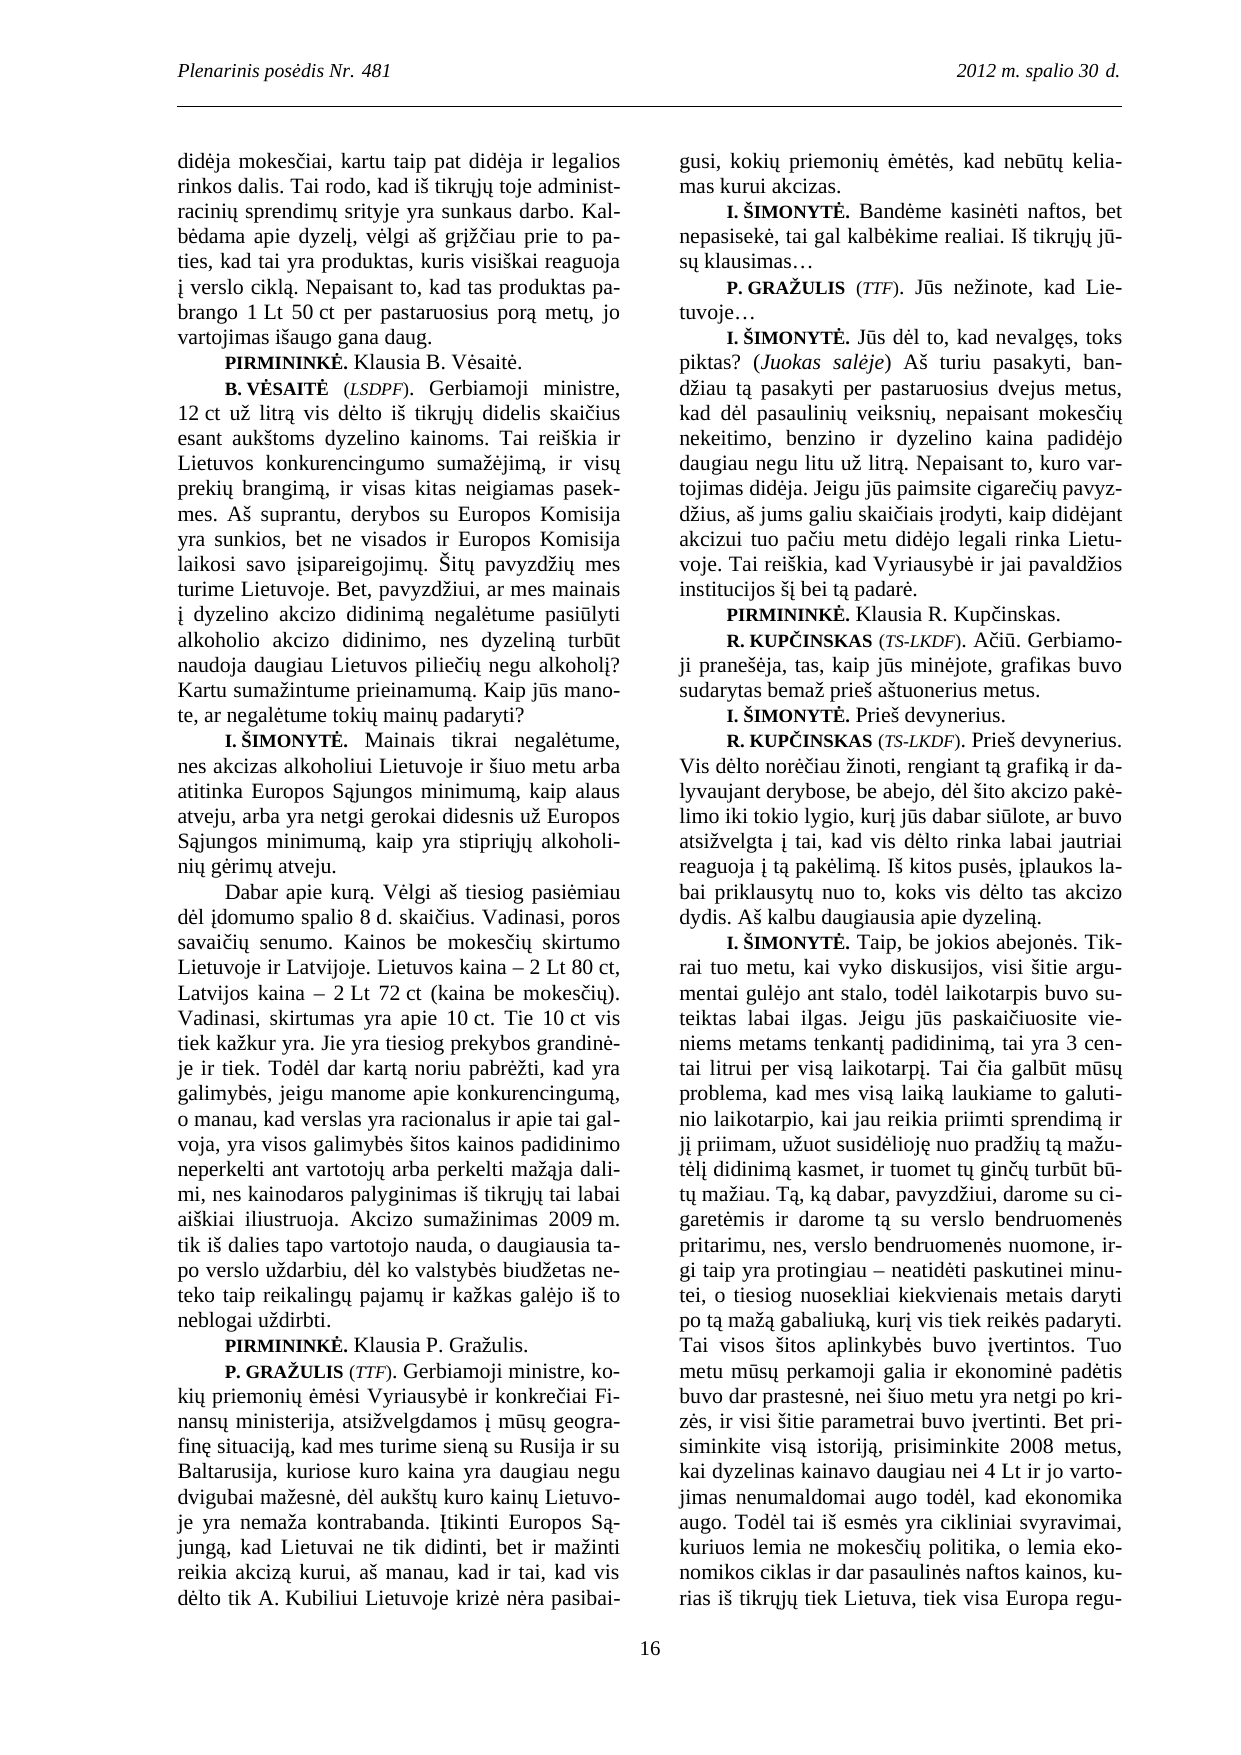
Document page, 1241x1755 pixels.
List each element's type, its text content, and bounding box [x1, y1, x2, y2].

text PIRMININKĖ. Klau­sia B. Vė­sai­tė. [177, 349, 620, 374]
text I. ŠIMONYTĖ. Mai­nais tik­rai ne­ga­lė­tu­me, nes ak­ci­zas al­ko­ho­liui Lie­tu­vo­je ir šiuo me­tu ar­ba ati­tin­ka Eu­ro­pos Są­jun­gos mi­ni­mu­mą, kaip alaus at­ve­ju, ar­ba yra net­gi ge­ro­kai di­des­nis už Eu­ro­pos Są­jun­gos mi­ni­mu­mą, kaip yra stip­rių­jų al­ko­ho­li­nių gė­ri­mų at­ve­ju. [177, 727, 620, 879]
text B. VĖSAITĖ (LSDPF). Ger­bia­mo­ji mi­nist­re, 12 ct už lit­rą vis dėl­to iš tik­rų­jų di­de­lis skai­čius esant aukš­toms dy­ze­li­no kai­noms. Tai reiš­kia ir Lie­tu­vos kon­ku­ren­cin­gu­mo su­ma­žė­ji­mą, ir vi­sų pre­kių bran­gi­mą, ir vi­sas ki­tas nei­gia­mas pa­sek­mes. Aš su­pran­tu, de­ry­bos su Eu­ro­pos Ko­mi­si­ja yra sun­kios, bet ne vi­sa­dos ir Eu­ro­pos Ko­mi­si­ja lai­ko­si sa­vo įsi­pa­rei­go­ji­mų. Ši­tų pa­vyz­džių mes tu­ri­me Lie­tu­vo­je. Bet, pa­vyz­džiui, ar mes mai­nais į dy­ze­li­no ak­ci­zo di­di­ni­mą ne­ga­lė­tu­me pa­siū­ly­ti al­ko­ho­lio ak­ci­zo di­di­ni­mo, nes dy­ze­li­ną tur­būt nau­do­ja dau­giau Lie­tu­vos pi­lie­čių ne­gu al­ko­ho­lį? Kar­tu su­ma­žin­tu­me pri­ei­na­mu­mą. Kaip jūs ma­no­te, ar ne­ga­lė­tu­me to­kių mai­nų pa­da­ry­ti? [177, 374, 620, 727]
text Da­bar apie ku­rą. Vėl­gi aš tie­siog pa­si­ė­miau dėl įdo­mu­mo spa­lio 8 d. skai­čius. Va­di­na­si, po­ros sa­vai­čių se­nu­mo. Kai­nos be mo­kes­čių skir­tu­mo Lie­tu­vo­je ir Lat­vi­jo­je. Lie­tu­vos kai­na – 2 Lt 80 ct, Lat­vi­jos kai­na – 2 Lt 72 ct (kai­na be mo­kes­čių). Va­di­na­si, skir­tu­mas yra apie 10 ct. Tie 10 ct vis tiek kaž­kur yra. Jie yra tie­siog pre­ky­bos gran­di­nė­je ir tiek. To­dėl dar kar­tą no­riu pa­brėž­ti, kad yra ga­li­my­bės, jei­gu ma­no­me apie kon­ku­ren­cin­gu­mą, o ma­nau, kad ver­slas yra ra­cio­na­lus ir apie tai gal­vo­ja, yra vi­sos ga­li­my­bės ši­tos kai­nos pa­di­di­ni­mo ne­per­kel­ti ant var­to­to­jų ar­ba per­kel­ti ma­žą­ja da­li­mi, nes kai­no­da­ros pa­ly­gi­ni­mas iš tik­rų­jų tai la­bai aiš­kiai iliust­ruo­ja. Ak­ci­zo su­ma­ži­ni­mas 2009 m. tik iš da­lies ta­po var­to­to­jo nau­da, o daugiausia ta­po ver­slo už­dar­biu, dėl ko vals­ty­bės biu­dže­tas ne­te­ko taip rei­ka­lin­gų pa­ja­mų ir kaž­kas ga­lė­jo iš to ne­blo­gai už­dirb­ti. [177, 879, 620, 1332]
text I. ŠIMONYTĖ. Jūs dėl to, kad ne­val­gęs, toks pik­tas? (Juo­kas sa­lė­je) Aš tu­riu pa­sa­ky­ti, ban­džiau tą pa­sa­ky­ti per pas­ta­ruo­sius dve­jus me­tus, kad dėl pa­sau­li­nių veiks­nių, ne­pai­sant mo­kes­čių ne­kei­ti­mo, ben­zi­no ir dy­ze­li­no kai­na pa­di­dė­jo dau­giau ne­gu li­tu už lit­rą. Ne­pai­sant to, ku­ro var­to­ji­mas di­dė­ja. Jei­gu jūs pa­im­si­te ci­ga­re­čių pa­vyz­džius, aš jums ga­liu skai­čiais įro­dy­ti, kaip di­dė­jant ak­ci­zui tuo pa­čiu me­tu di­dė­jo le­ga­li rin­ka Lie­tu­vo­je. Tai reiš­kia, kad Vy­riau­sy­bė ir jai pa­val­džios ins­ti­tu­ci­jos šį bei tą pa­da­rė. [679, 324, 1122, 601]
text I. ŠIMONYTĖ. Prieš de­vy­ne­rius. [679, 702, 1122, 727]
text P. GRAŽULIS (TTF). Ger­bia­mo­ji mi­nist­re, ko­kių prie­mo­nių ėmė­si Vy­riau­sy­bė ir kon­kre­čiai Fi­nan­sų mi­nis­te­ri­ja, at­si­žvelg­da­mos į mū­sų ge­og­ra­fi­nę si­tu­a­ci­ją, kad mes tu­ri­me sie­ną su Ru­si­ja ir su Bal­ta­ru­si­ja, ku­rio­se ku­ro kai­na yra dau­giau ne­gu dvi­gu­bai ma­žes­nė, dėl aukš­tų ku­ro kai­nų Lie­tu­vo­je yra ne­ma­ža kon­tra­ban­da. Įti­kin­ti Eu­ro­pos Są­jun­gą, kad Lie­tu­vai ne tik di­din­ti, bet ir ma­žin­ti rei­kia ak­ci­zą ku­rui, aš ma­nau, kad ir tai, kad vis dėl­to tik A. Ku­bi­liui Lie­tu­vo­je kri­zė nė­ra pa­si­bai­ [177, 1358, 620, 1610]
text I. ŠIMONYTĖ. Ban­dė­me ka­si­nė­ti naf­tos, bet ne­pa­si­se­kė, tai gal kal­bė­ki­me re­a­liai. Iš tik­rų­jų jū­sų klau­si­mas… [679, 198, 1122, 274]
text I. ŠIMONYTĖ. Taip, be jo­kios abe­jo­nės. Tik­rai tuo me­tu, kai vy­ko dis­ku­si­jos, vi­si ši­tie ar­gu­men­tai gu­lė­jo ant sta­lo, to­dėl lai­ko­tar­pis bu­vo su­teik­tas la­bai il­gas. Jei­gu jūs pa­skai­čiuo­si­te vie­niems me­tams ten­kan­tį pa­di­di­ni­mą, tai yra 3 cen­tai lit­rui per vi­są lai­ko­tar­pį. Tai čia gal­būt mū­sų pro­ble­ma, kad mes vi­są lai­ką lau­kia­me to ga­lu­ti­nio lai­ko­tar­pio, kai jau rei­kia pri­im­ti spren­di­mą ir jį pri­imam, užuot su­si­dė­lio­ję nuo pra­džių tą ma­žu­tė­lį di­di­ni­mą kas­met, ir tuo­met tų gin­čų tur­būt bū­tų ma­žiau. Tą, ką da­bar, pa­vyz­džiui, da­ro­me su ci­ga­re­tė­mis ir da­ro­me tą su ver­slo ben­druo­me­nės pri­ta­ri­mu, nes, ver­slo ben­druo­me­nės nuo­mo­ne, ir­gi taip yra pro­tin­giau – ne­ati­dė­ti pas­ku­ti­nei mi­nu­tei, o tie­siog nuo­sek­liai kiek­vie­nais me­tais da­ry­ti po tą ma­žą ga­ba­liu­ką, ku­rį vis tiek rei­kės pa­da­ry­ti. Tai vi­sos ši­tos ap­lin­ky­bės bu­vo įver­tin­tos. Tuo me­tu mū­sų per­ka­mo­ji ga­lia ir eko­no­mi­nė pa­dė­tis bu­vo dar pra­stes­nė, nei šiuo me­tu yra net­gi po kri­zės, ir vi­si ši­tie pa­ra­met­rai bu­vo įver­tin­ti. Bet pri­si­min­ki­te vi­są is­to­ri­ją, pri­si­min­ki­te 2008 me­tus, kai dy­ze­li­nas kai­na­vo dau­giau nei 4 Lt ir jo var­to­ji­mas ne­nu­mal­do­mai au­go to­dėl, kad eko­no­mi­ka au­go. To­dėl tai iš es­mės yra cik­li­niai svy­ra­vi­mai, ku­riuos le­mia ne mo­kes­čių po­li­ti­ka, o le­mia eko­no­mi­kos cik­las ir dar pa­sau­li­nės naf­tos kai­nos, ku­rias iš tik­rų­jų tiek Lie­tu­va, tiek vi­sa Eu­ro­pa re­gu­ [679, 929, 1122, 1610]
text P. GRAŽULIS (TTF). Jūs ne­ži­no­te, kad Lie­tuvo­je… [679, 274, 1122, 324]
text di­dė­ja mo­kes­čiai, kar­tu taip pat di­dė­ja ir le­ga­lios rin­kos da­lis. Tai ro­do, kad iš tik­rų­jų to­je ad­mi­nist­ra­ci­nių spren­di­mų sri­ty­je yra sun­kaus dar­bo. Kal­bė­da­ma apie dy­ze­lį, vėl­gi aš grįž­čiau prie to pa­ties, kad tai yra pro­duk­tas, ku­ris vi­siš­kai re­a­guo­ja į ver­slo cik­lą. Ne­pai­sant to, kad tas pro­duk­tas pa­bran­go 1 Lt 50 ct per pas­ta­ruo­sius po­rą me­tų, jo var­to­ji­mas iš­au­go ga­na daug. [177, 148, 620, 349]
text PIRMININKĖ. Klau­sia R. Kup­čins­kas. [679, 601, 1122, 627]
text PIRMININKĖ. Klau­sia P. Gra­žu­lis. [177, 1332, 620, 1358]
text gu­si, ko­kių prie­mo­nių ėmė­tės, kad ne­bū­tų ke­lia­mas ku­rui ak­ci­zas. [679, 148, 1122, 198]
text R. KUPČINSKAS (TS-LKDF). Ačiū. Ger­bia­mo­ji pra­ne­šė­ja, tas, kaip jūs mi­nė­jo­te, gra­fi­kas bu­vo su­da­ry­tas be­maž prieš aš­tuo­ne­rius me­tus. [679, 627, 1122, 702]
text R. KUPČINSKAS (TS-LKDF). Prieš de­vy­ne­rius. Vis dėl­to no­rė­čiau ži­no­ti, ren­giant tą gra­fi­ką ir da­ly­vau­jant de­ry­bo­se, be abe­jo, dėl ši­to ak­ci­zo pa­kė­li­mo iki to­kio ly­gio, ku­rį jūs da­bar siū­lo­te, ar bu­vo at­si­žvelg­ta į tai, kad vis dėl­to rin­ka la­bai jaut­riai re­a­guo­ja į tą pa­kė­li­mą. Iš ki­tos pu­sės, įplau­kos la­bai pri­klau­sy­tų nuo to, koks vis dėl­to tas ak­ci­zo dy­dis. Aš kal­bu dau­giau­sia apie dy­ze­li­ną. [679, 727, 1122, 929]
